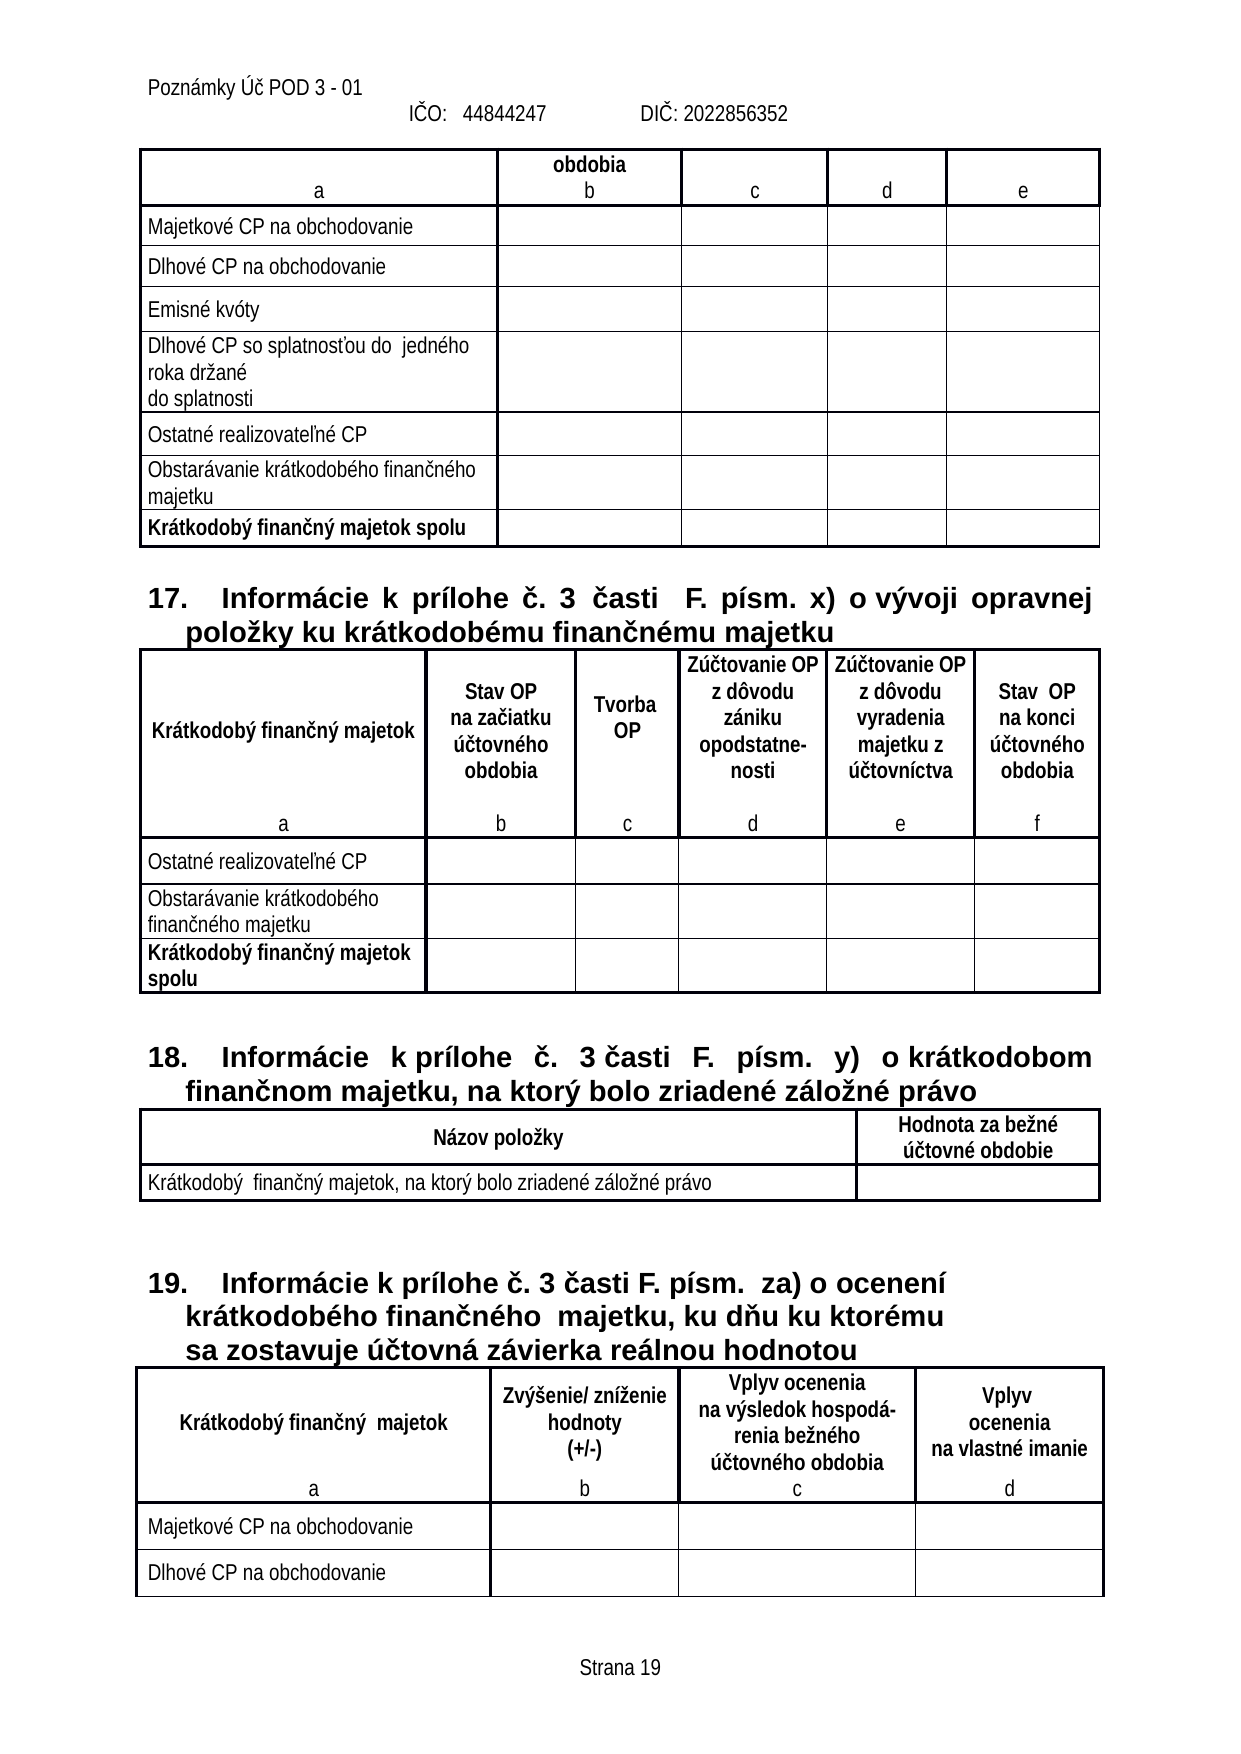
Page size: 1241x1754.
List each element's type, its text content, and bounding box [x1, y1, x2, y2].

table_cell [828, 332, 946, 411]
table_cell Majetkové CP na obchodovanie [142, 207, 496, 245]
table_cell [576, 839, 678, 883]
title Informácie k prílohe č. 3 časti F. písm. x) o vývoji opravnej položky ku krátkodobému finančnému majetku [148, 581, 1092, 648]
table_cell [679, 885, 826, 937]
table_cell [947, 287, 1099, 331]
table_cell c [683, 177, 826, 203]
table_cell [827, 839, 974, 883]
table_cell [679, 1504, 915, 1548]
table_header Hodnota za bežné účtovné obdobie [858, 1111, 1098, 1163]
table_cell Dlhové CP so splatnosťou do jedného roka držané do splatnosti [142, 332, 496, 411]
table_header Názov položky [142, 1111, 855, 1163]
table_cell Obstarávanie krátkodobého finančného majetku [142, 456, 496, 509]
table_cell [679, 839, 826, 883]
table_cell [499, 287, 681, 331]
table_cell Obstarávanie krátkodobého finančného majetku [142, 885, 424, 937]
table_cell [828, 287, 946, 331]
table_cell Krátkodobý finančný majetok spolu [142, 939, 424, 991]
table_cell [828, 207, 946, 245]
table_cell [428, 839, 575, 883]
table_cell e [828, 810, 973, 836]
table_cell [683, 151, 826, 177]
table_cell [499, 456, 681, 509]
table_cell [499, 510, 681, 544]
table_header Vplyv ocenenia na výsledok hospodá-renia bežného účtovného obdobia [681, 1369, 914, 1475]
table_cell [828, 456, 946, 509]
table_cell [858, 1166, 1098, 1199]
table_cell [947, 246, 1099, 286]
table_cell c [577, 810, 677, 836]
table_cell [947, 510, 1099, 544]
table_header Stav OP na začiatku účtovného obdobia [428, 651, 574, 809]
table_header Krátkodobý finančný majetok [142, 651, 424, 809]
table_cell d [829, 177, 945, 203]
table_header Vplyv ocenenia na vlastné imanie [917, 1369, 1102, 1475]
table_cell [828, 413, 946, 455]
table_cell [428, 885, 575, 937]
table_cell [499, 332, 681, 411]
table_cell Majetkové CP na obchodovanie [138, 1504, 489, 1548]
table_cell [828, 246, 946, 286]
table_cell Krátkodobý finančný majetok, na ktorý bolo zriadené záložné právo [142, 1166, 855, 1199]
table_cell [682, 207, 827, 245]
table_header Krátkodobý finančný majetok [138, 1369, 489, 1475]
table_cell [679, 939, 826, 991]
table_cell [975, 939, 1098, 991]
table_cell a [142, 810, 424, 836]
table_header Zúčtovanie OP z dôvodu zániku opodstatne-nosti [681, 651, 825, 809]
table_cell b [492, 1475, 677, 1501]
table_cell obdobia [499, 151, 680, 177]
table_cell d [681, 810, 825, 836]
table_cell [682, 510, 827, 544]
table_cell Krátkodobý finančný majetok spolu [142, 510, 496, 544]
table_cell [947, 413, 1099, 455]
table_cell f [976, 810, 1098, 836]
table_cell [947, 332, 1099, 411]
table_cell [682, 413, 827, 455]
table_cell [829, 151, 945, 177]
table_header [142, 151, 496, 177]
table_cell Emisné kvóty [142, 287, 496, 331]
table_cell [576, 885, 678, 937]
table_cell Ostatné realizovateľné CP [142, 839, 424, 883]
title Informácie k prílohe č. 3 časti F. písm. y) o krátkodobom finančnom majetku, na ktorý bolo zriadené záložné právo [148, 1040, 1092, 1107]
table_cell [499, 246, 681, 286]
table_cell [499, 413, 681, 455]
table_cell Ostatné realizovateľné CP [142, 413, 496, 455]
table_cell [492, 1550, 678, 1596]
table_cell [947, 456, 1099, 509]
table_cell [682, 456, 827, 509]
table_cell a [142, 177, 496, 203]
table_cell [492, 1504, 678, 1548]
table_cell b [499, 177, 680, 203]
table_cell d [917, 1475, 1102, 1501]
table_cell c [681, 1475, 914, 1501]
table_cell [947, 207, 1099, 245]
table_cell [499, 207, 681, 245]
table_header Zvýšenie/ zníženie hodnoty (+/-) [492, 1369, 677, 1475]
table_cell e [948, 177, 1098, 203]
table_cell [428, 939, 575, 991]
table_cell [682, 246, 827, 286]
table_cell [827, 885, 974, 937]
table_cell [576, 939, 678, 991]
table_header Tvorba OP [577, 651, 677, 809]
table_cell [975, 839, 1098, 883]
table_cell a [138, 1475, 489, 1501]
table_cell Dlhové CP na obchodovanie [142, 246, 496, 286]
title Informácie k prílohe č. 3 časti F. písm. za) o ocenení krátkodobého finančného majetku, ku dňu ku ktorému sa zostavuje účtovná závierka reálnou hodnotou [148, 1266, 1092, 1366]
table_cell b [428, 810, 574, 836]
table_cell [682, 332, 827, 411]
table_cell Dlhové CP na obchodovanie [138, 1550, 489, 1596]
table_cell [916, 1504, 1102, 1548]
table_header Stav OP na konci účtovného obdobia [976, 651, 1098, 809]
table_cell [975, 885, 1098, 937]
table_cell [682, 287, 827, 331]
table_cell [916, 1550, 1102, 1596]
table_cell [828, 510, 946, 544]
table_cell [827, 939, 974, 991]
table_cell [948, 151, 1098, 177]
table_header Zúčtovanie OP z dôvodu vyradenia majetku z účtovníctva [828, 651, 973, 809]
table_cell [679, 1550, 915, 1596]
